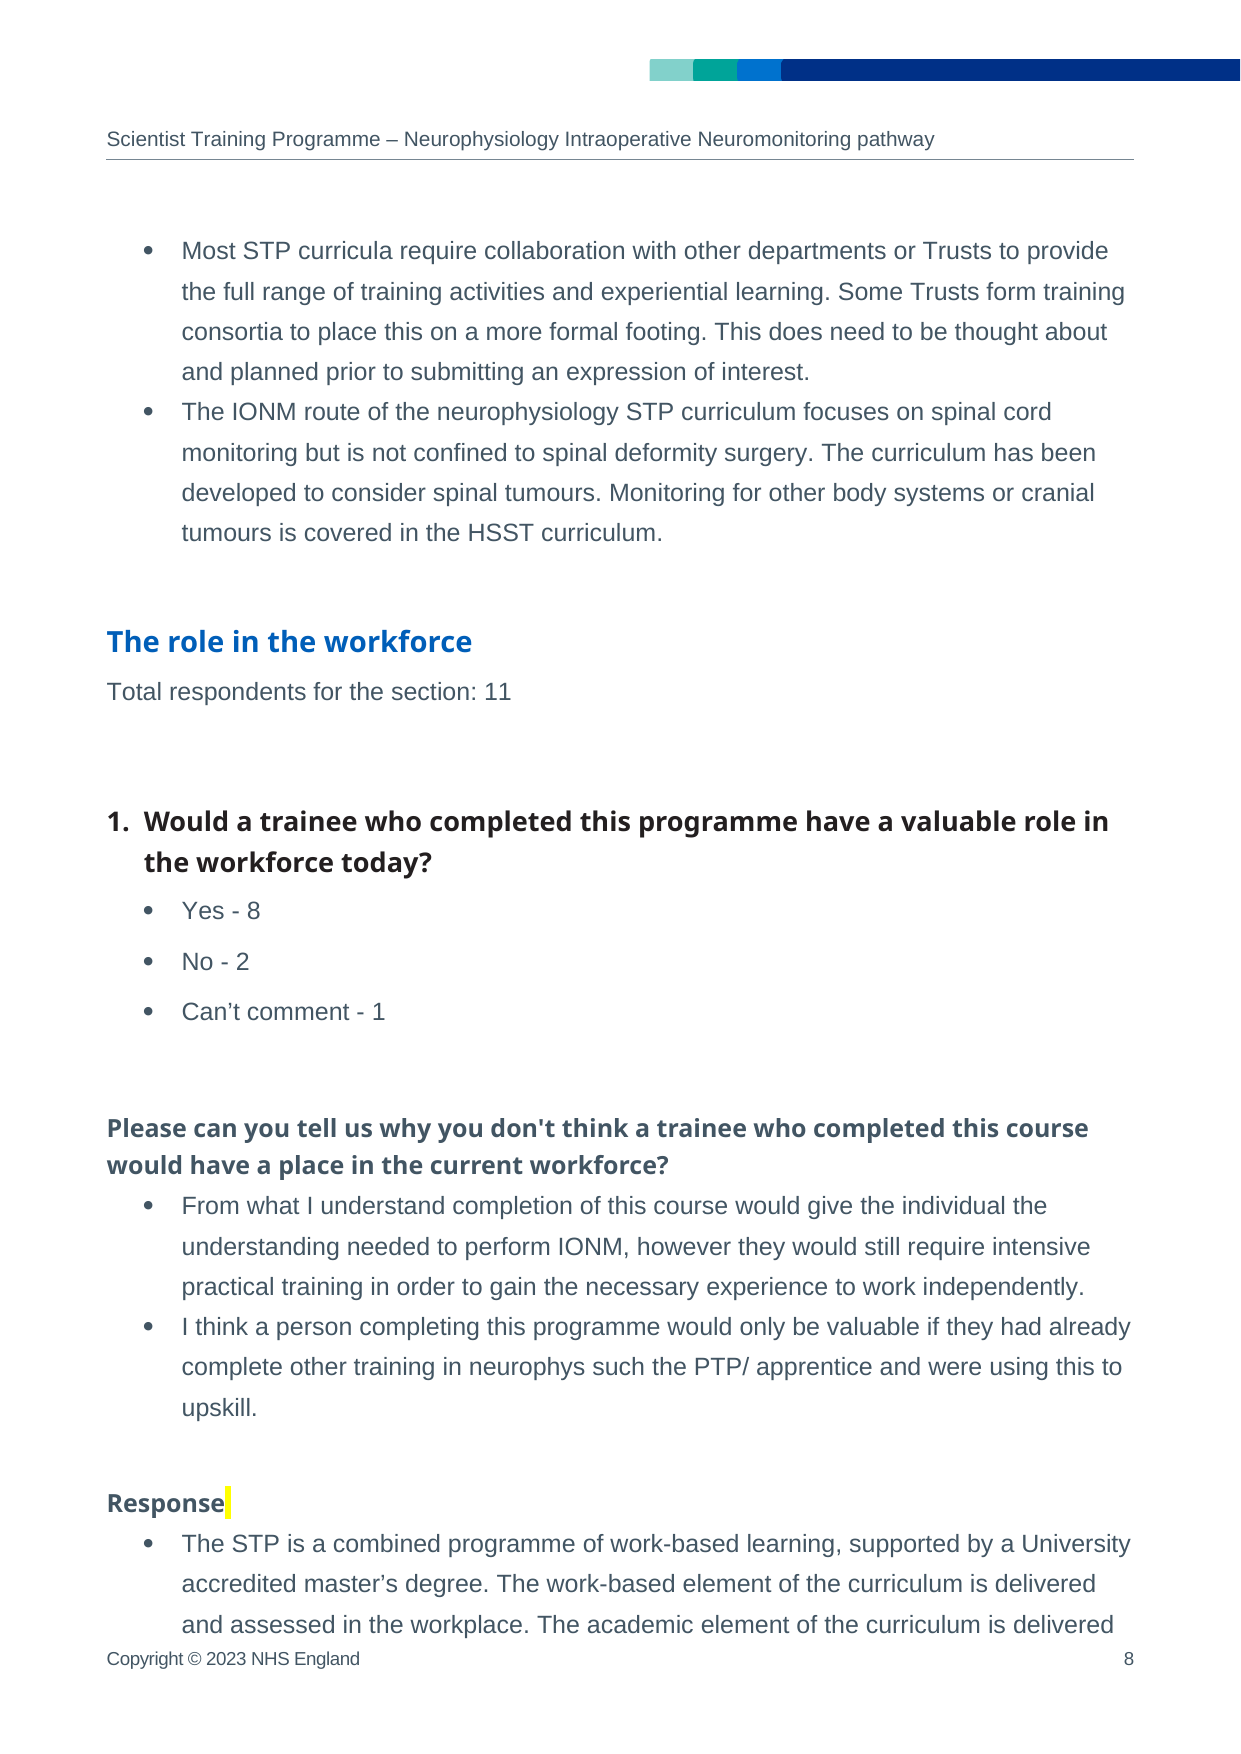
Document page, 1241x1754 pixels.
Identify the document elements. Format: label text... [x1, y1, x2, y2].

subtitle Please can you tell us why you don't think a trainee who completed this course would have a place in the current workforce? [106, 1110, 1134, 1182]
list The IONM route of the neurophysiology STP curriculum focuses on spinal cord monitoring but is not confined to spinal deformity surgery. The curriculum has been developed to consider spinal tumours. Monitoring for other body systems or cranial tumours is covered in the HSST curriculum. [144, 397, 1134, 547]
text Total respondents for the section: 11 [106, 677, 1134, 706]
subtitle Response [106, 1486, 1134, 1519]
list I think a person completing this programme would only be valuable if they had already complete other training in neurophys such the PTP/ apprentice and were using this to upskill. [144, 1312, 1134, 1421]
list Yes - 8 [144, 896, 1134, 925]
subtitle Would a trainee who completed this programme have a valuable role in the workforce today? [106, 803, 1134, 880]
list Can’t comment - 1 [144, 997, 1134, 1026]
subtitle The role in the workforce [106, 621, 1134, 661]
list No - 2 [144, 947, 1134, 976]
list The STP is a combined programme of work-based learning, supported by a University accredited master’s degree. The work-based element of the curriculum is delivered and assessed in the workplace. The academic element of the curriculum is delivered [144, 1529, 1134, 1638]
list From what I understand completion of this course would give the individual the understanding needed to perform IONM, however they would still require intensive practical training in order to gain the necessary experience to work independently. [144, 1191, 1134, 1301]
list Most STP curricula require collaboration with other departments or Trusts to provide the full range of training activities and experiential learning. Some Trusts form training consortia to place this on a more formal footing. This does need to be thought about and planned prior to submitting an expression of interest. [144, 236, 1134, 386]
